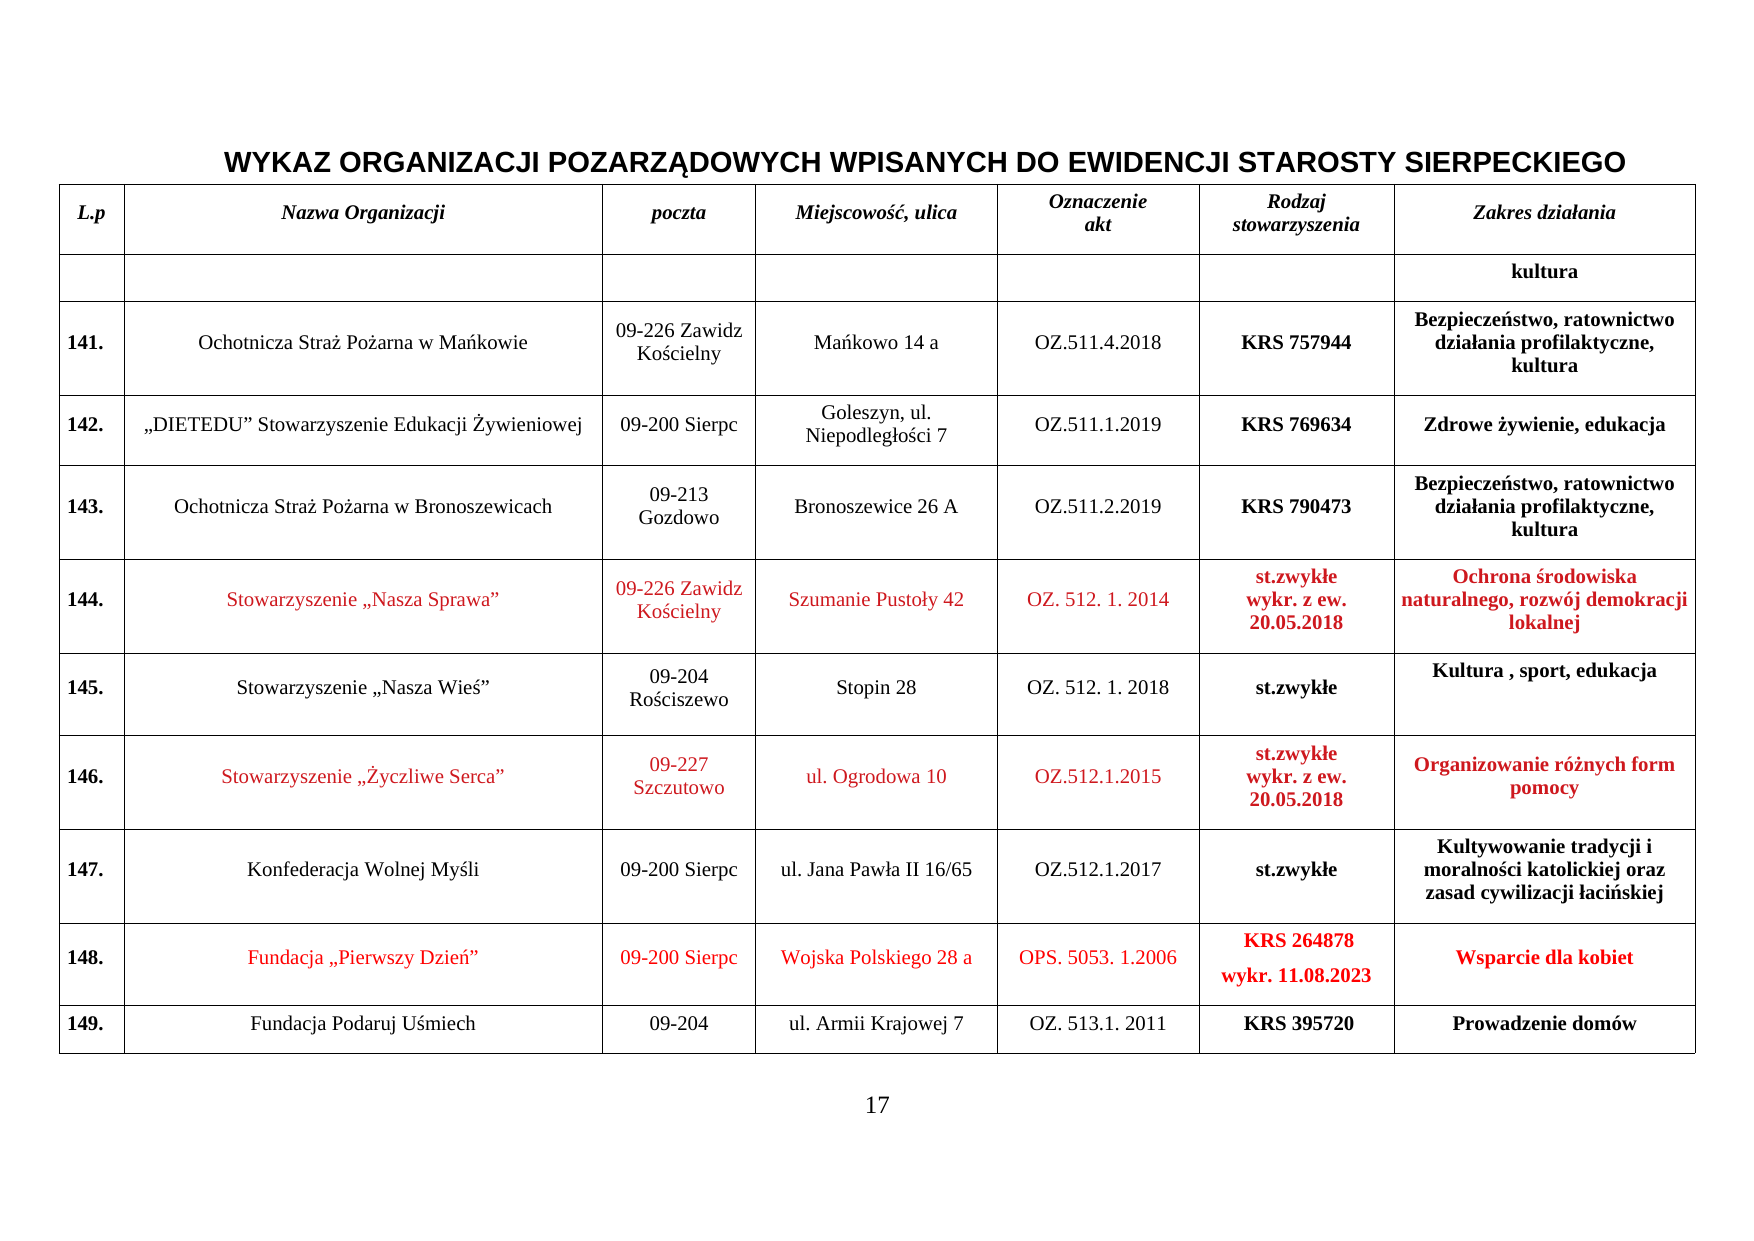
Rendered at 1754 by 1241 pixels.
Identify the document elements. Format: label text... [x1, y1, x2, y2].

table_cell Szumanie Pustoły 42 [756, 560, 997, 652]
table_cell [60, 560, 124, 652]
table_cell ul. Ogrodowa 10 [756, 736, 997, 829]
table_cell [603, 255, 755, 301]
table_cell OZ. 513.1. 2011 [998, 1006, 1199, 1053]
table_cell Wsparcie dla kobiet [1395, 924, 1695, 1005]
table_cell 09-204 Rościszewo [603, 654, 755, 735]
table_cell Konfederacja Wolnej Myśli [125, 830, 602, 922]
table_cell [125, 255, 602, 301]
table_cell OZ. 512. 1. 2018 [998, 654, 1199, 735]
table_cell Ochotnicza Straż Pożarna w Mańkowie [125, 302, 602, 395]
table_cell 09-213 Gozdowo [603, 466, 755, 559]
table_header Oznaczenie akt [998, 185, 1199, 254]
table_cell 09-200 Sierpc [603, 830, 755, 922]
table_header Zakres działania [1395, 185, 1695, 254]
table_cell [60, 302, 124, 395]
table_cell 09-200 Sierpc [603, 924, 755, 1005]
table_cell KRS 757944 [1200, 302, 1394, 395]
table_cell 09-200 Sierpc [603, 396, 755, 465]
table_cell Bronoszewice 26 A [756, 466, 997, 559]
table_cell [60, 1006, 124, 1053]
table_cell Kultywowanie tradycji i moralności katolickiej oraz zasad cywilizacji łacińskiej [1395, 830, 1695, 922]
table_cell KRS 769634 [1200, 396, 1394, 465]
table_cell KRS 790473 [1200, 466, 1394, 559]
table_cell [60, 255, 124, 301]
table_header L.p [60, 185, 124, 254]
table_cell st.zwykłe [1200, 830, 1394, 922]
table_cell OZ.512.1.2015 [998, 736, 1199, 829]
table_cell kultura [1395, 255, 1695, 301]
table_cell Bezpieczeństwo, ratownictwo działania profilaktyczne, kultura [1395, 466, 1695, 559]
table_cell Stowarzyszenie „Nasza Sprawa” [125, 560, 602, 652]
table_cell [60, 396, 124, 465]
table_cell st.zwykłe wykr. z ew. 20.05.2018 [1200, 560, 1394, 652]
table_cell 09-226 Zawidz Kościelny [603, 560, 755, 652]
table_cell OZ.512.1.2017 [998, 830, 1199, 922]
table_cell 09-204 [603, 1006, 755, 1053]
table_header Nazwa Organizacji [125, 185, 602, 254]
table_cell OZ. 512. 1. 2014 [998, 560, 1199, 652]
table_header poczta [603, 185, 755, 254]
table_cell ul. Armii Krajowej 7 [756, 1006, 997, 1053]
table_cell [60, 924, 124, 1005]
table_cell Ochrona środowiska naturalnego, rozwój demokracji lokalnej [1395, 560, 1695, 652]
table_cell KRS 264878 wykr. 11.08.2023 [1200, 924, 1394, 1005]
table_cell Prowadzenie domów [1395, 1006, 1695, 1053]
table_cell „DIETEDU” Stowarzyszenie Edukacji Żywieniowej [125, 396, 602, 465]
table_cell OZ.511.4.2018 [998, 302, 1199, 395]
table_cell [756, 255, 997, 301]
table_cell [60, 654, 124, 735]
table_cell Stopin 28 [756, 654, 997, 735]
table_cell Goleszyn, ul. Niepodległości 7 [756, 396, 997, 465]
table_cell Mańkowo 14 a [756, 302, 997, 395]
table_cell Wojska Polskiego 28 a [756, 924, 997, 1005]
table_header Miejscowość, ulica [756, 185, 997, 254]
table_cell Organizowanie różnych form pomocy [1395, 736, 1695, 829]
table_cell OZ.511.1.2019 [998, 396, 1199, 465]
table_cell ul. Jana Pawła II 16/65 [756, 830, 997, 922]
table_cell Stowarzyszenie „Nasza Wieś” [125, 654, 602, 735]
table_cell OPS. 5053. 1.2006 [998, 924, 1199, 1005]
table_cell 09-226 Zawidz Kościelny [603, 302, 755, 395]
table_cell 09-227 Szczutowo [603, 736, 755, 829]
table_cell Fundacja Podaruj Uśmiech [125, 1006, 602, 1053]
table_cell Kultura , sport, edukacja [1395, 654, 1695, 735]
table_cell Zdrowe żywienie, edukacja [1395, 396, 1695, 465]
table_cell Stowarzyszenie „Życzliwe Serca” [125, 736, 602, 829]
table_cell OZ.511.2.2019 [998, 466, 1199, 559]
table_cell Fundacja „Pierwszy Dzień” [125, 924, 602, 1005]
table_cell [60, 466, 124, 559]
table_cell [60, 830, 124, 922]
table_cell Bezpieczeństwo, ratownictwo działania profilaktyczne, kultura [1395, 302, 1695, 395]
table_header Rodzaj stowarzyszenia [1200, 185, 1394, 254]
table_cell [60, 736, 124, 829]
table_cell [998, 255, 1199, 301]
table_cell Ochotnicza Straż Pożarna w Bronoszewicach [125, 466, 602, 559]
table_cell st.zwykłe wykr. z ew. 20.05.2018 [1200, 736, 1394, 829]
table_cell KRS 395720 [1200, 1006, 1394, 1053]
table_cell st.zwykłe [1200, 654, 1394, 735]
table_cell [1200, 255, 1394, 301]
